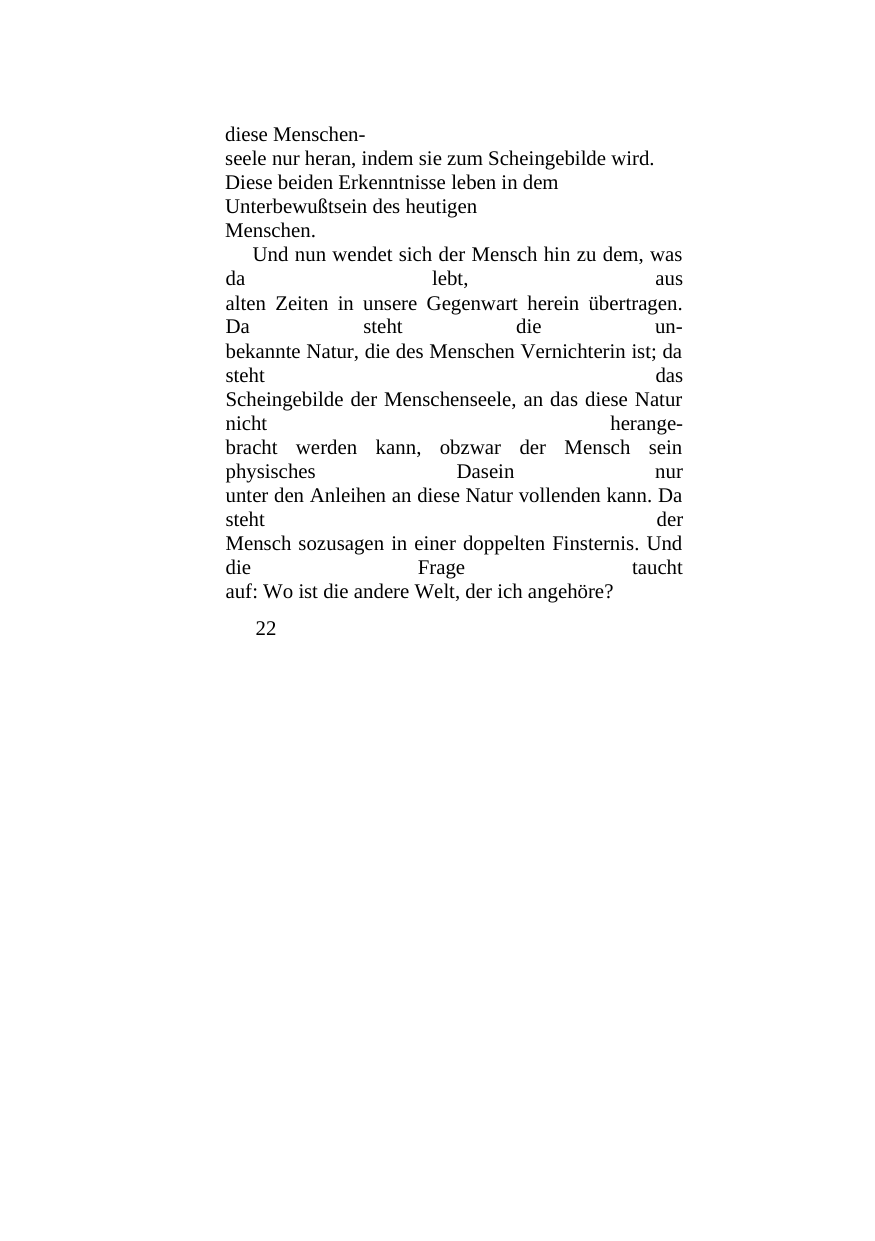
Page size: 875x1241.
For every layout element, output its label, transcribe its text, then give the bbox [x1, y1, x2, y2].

text diese Menschen- seele nur heran, indem sie zum Scheingebilde wird. Diese beiden Erkenntnisse leben in dem Unterbewußtsein des heutigen Menschen. [225, 122, 683, 242]
text Und nun wendet sich der Mensch hin zu dem, was da lebt, aus alten Zeiten in unsere Gegenwart herein übertragen. Da steht die un- bekannte Natur, die des Menschen Vernichterin ist; da steht das Scheingebilde der Menschenseele, an das diese Natur nicht herange- bracht werden kann, obzwar der Mensch sein physisches Dasein nur unter den Anleihen an diese Natur vollenden kann. Da steht der Mensch sozusagen in einer doppelten Finsternis. Und die Frage taucht auf: Wo ist die andere Welt, der ich angehöre? [225, 242, 683, 603]
text 22 [255, 616, 683, 640]
